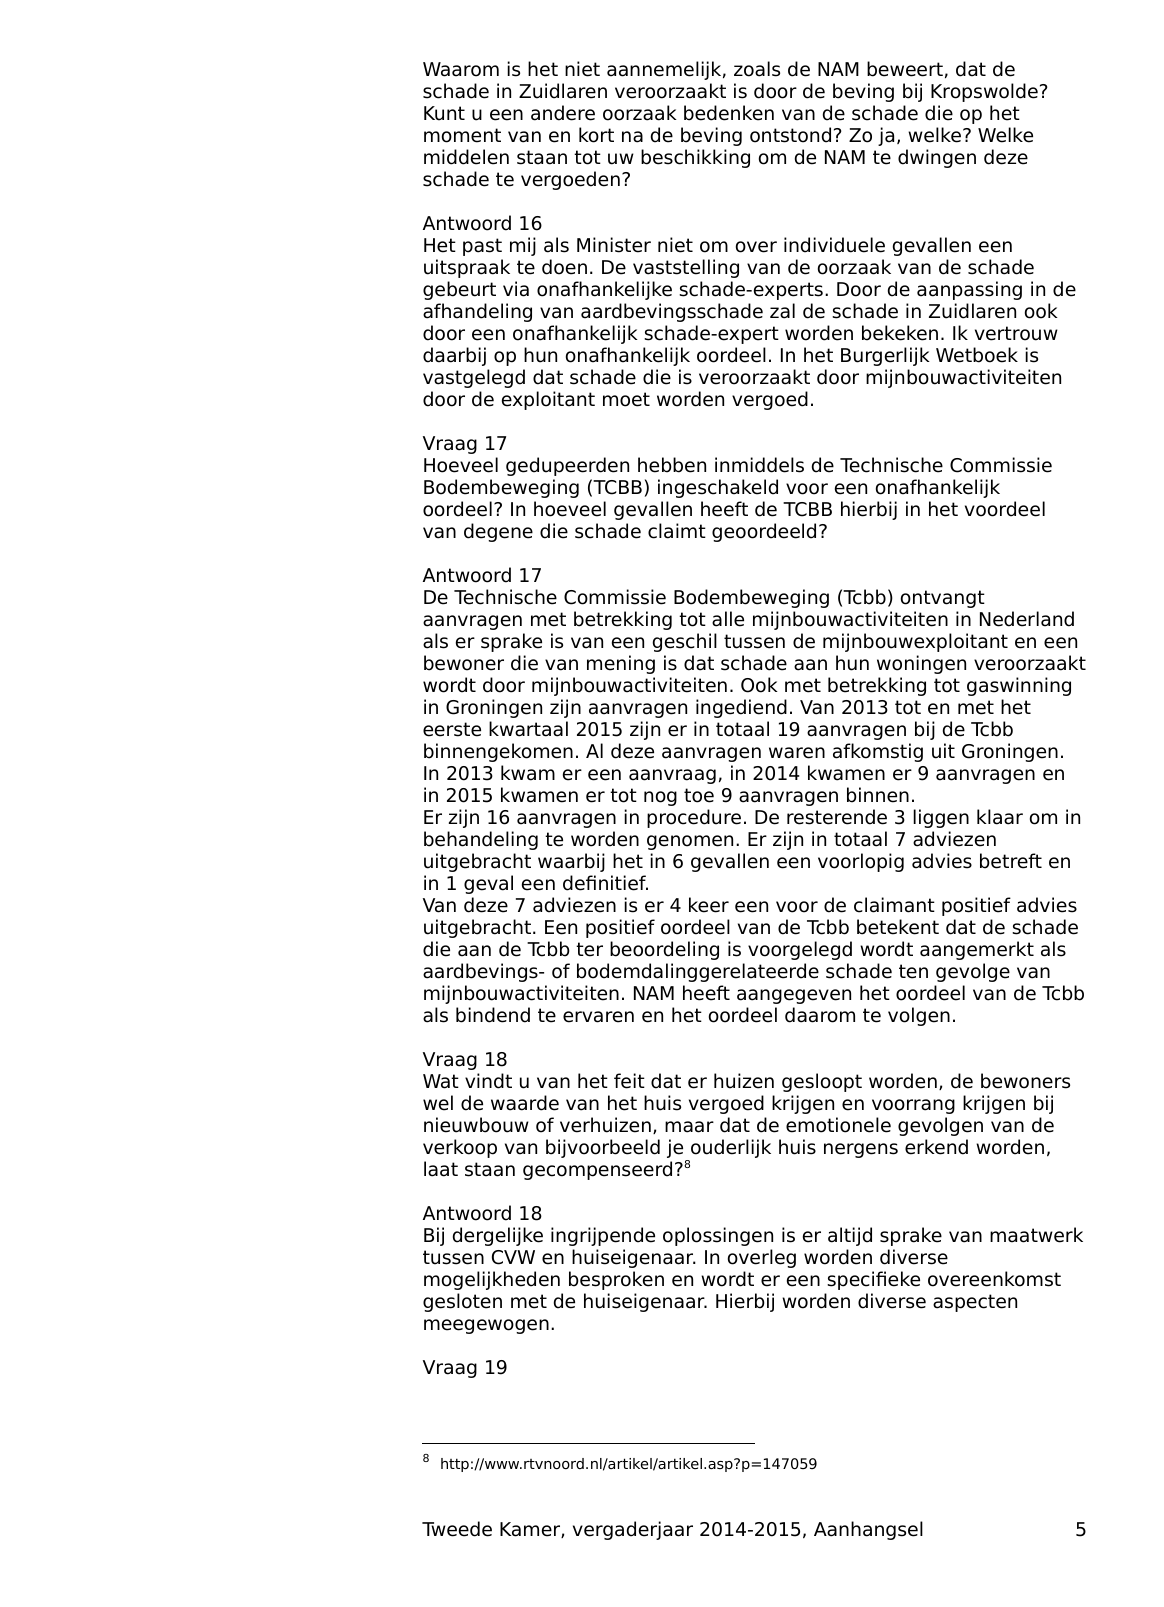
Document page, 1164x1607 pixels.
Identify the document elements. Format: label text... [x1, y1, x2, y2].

text Waarom is het niet aannemelijk, zoals de NAM beweert, dat de schade in Zuidlaren veroorzaakt is door de beving bij Kropswolde? Kunt u een andere oorzaak bedenken van de schade die op het moment van en kort na de beving ontstond? Zo ja, welke? Welke middelen staan tot uw beschikking om de NAM te dwingen deze schade te vergoeden? [422, 59, 1087, 191]
text Hoeveel gedupeerden hebben inmiddels de Technische Commissie Bodembeweging (TCBB) ingeschakeld voor een onafhankelijk oordeel? In hoeveel gevallen heeft de TCBB hierbij in het voordeel van degene die schade claimt geoordeeld? [422, 455, 1087, 543]
text Bij dergelijke ingrijpende oplossingen is er altijd sprake van maatwerk tussen CVW en huiseigenaar. In overleg worden diverse mogelijkheden besproken en wordt er een specifieke overeenkomst gesloten met de huiseigenaar. Hierbij worden diverse aspecten meegewogen. [422, 1225, 1087, 1335]
text De Technische Commissie Bodembeweging (Tcbb) ontvangt aanvragen met betrekking tot alle mijnbouwactiviteiten in Nederland als er sprake is van een geschil tussen de mijnbouwexploitant en een bewoner die van mening is dat schade aan hun woningen veroorzaakt wordt door mijnbouwactiviteiten. Ook met betrekking tot gaswinning in Groningen zijn aanvragen ingediend. Van 2013 tot en met het eerste kwartaal 2015 zijn er in totaal 19 aanvragen bij de Tcbb binnengekomen. Al deze aanvragen waren afkomstig uit Groningen. In 2013 kwam er een aanvraag, in 2014 kwamen er 9 aanvragen en in 2015 kwamen er tot nog toe 9 aanvragen binnen. [422, 587, 1087, 807]
text http://www.rtvnoord.nl/artikel/artikel.asp?p=147059 [422, 1452, 1087, 1474]
text Vraag 19 [422, 1357, 1087, 1379]
text Antwoord 16 [422, 213, 1087, 235]
text Antwoord 17 [422, 565, 1087, 587]
text Vraag 17 [422, 433, 1087, 455]
text Antwoord 18 [422, 1203, 1087, 1225]
text Er zijn 16 aanvragen in procedure. De resterende 3 liggen klaar om in behandeling te worden genomen. Er zijn in totaal 7 adviezen uitgebracht waarbij het in 6 gevallen een voorlopig advies betreft en in 1 geval een definitief. [422, 807, 1087, 895]
text Van deze 7 adviezen is er 4 keer een voor de claimant positief advies uitgebracht. Een positief oordeel van de Tcbb betekent dat de schade die aan de Tcbb ter beoordeling is voorgelegd wordt aangemerkt als aardbevings- of bodemdalinggerelateerde schade ten gevolge van mijnbouwactiviteiten. NAM heeft aangegeven het oordeel van de Tcbb als bindend te ervaren en het oordeel daarom te volgen. [422, 895, 1087, 1027]
text Vraag 18 [422, 1049, 1087, 1071]
text Wat vindt u van het feit dat er huizen gesloopt worden, de bewoners wel de waarde van het huis vergoed krijgen en voorrang krijgen bij nieuwbouw of verhuizen, maar dat de emotionele gevolgen van de verkoop van bijvoorbeeld je ouderlijk huis nergens erkend worden, laat staan gecompenseerd? [422, 1071, 1087, 1181]
text Het past mij als Minister niet om over individuele gevallen een uitspraak te doen. De vaststelling van de oorzaak van de schade gebeurt via onafhankelijke schade-experts. Door de aanpassing in de afhandeling van aardbevingsschade zal de schade in Zuidlaren ook door een onafhankelijk schade-expert worden bekeken. Ik vertrouw daarbij op hun onafhankelijk oordeel. In het Burgerlijk Wetboek is vastgelegd dat schade die is veroorzaakt door mijnbouwactiviteiten door de exploitant moet worden vergoed. [422, 235, 1087, 411]
